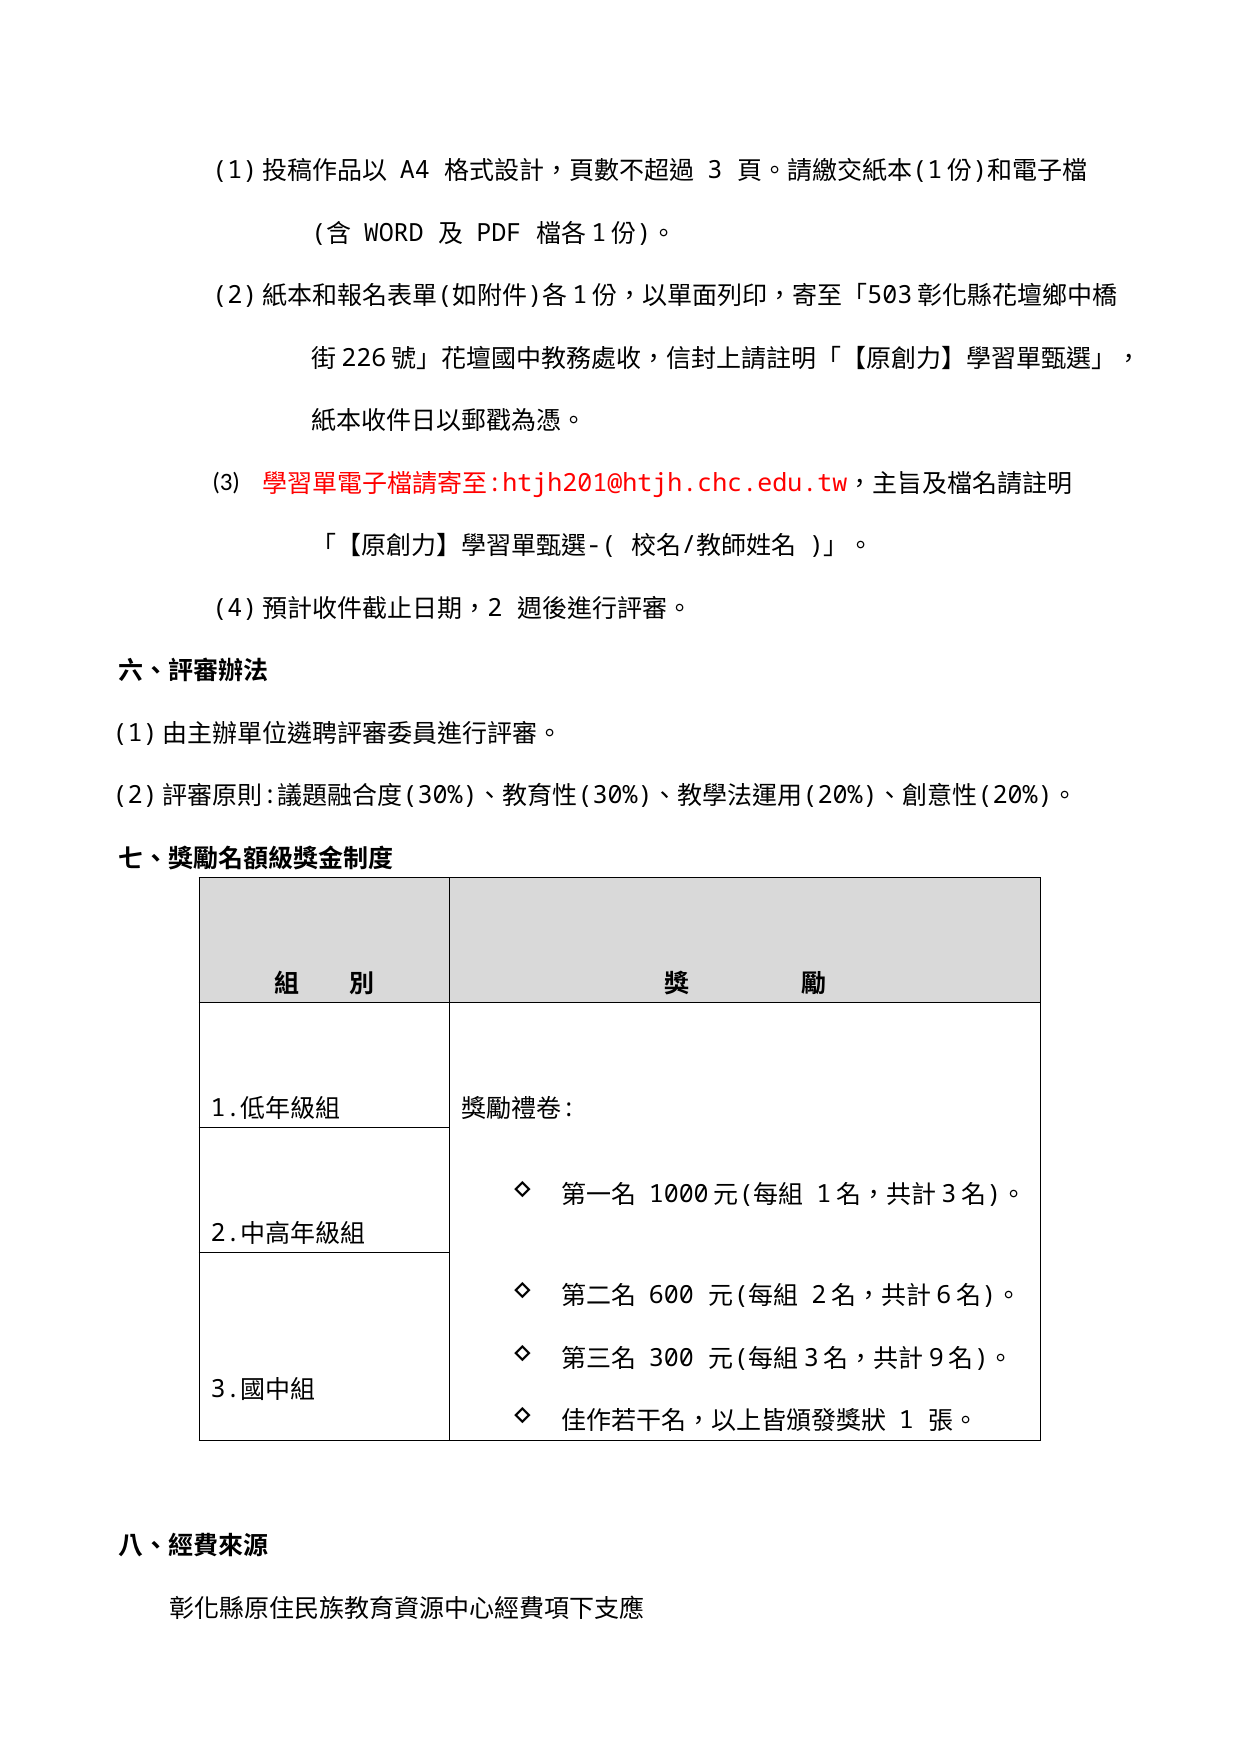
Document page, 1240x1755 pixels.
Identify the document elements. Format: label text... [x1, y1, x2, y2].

table_cell 獎勵禮卷: 第一名 1000元(每組 1名，共計3名)。 第二名 600 元(每組 2名，共計6名)。 第三名 300 元(每組3名，共計9名)。 佳作若干名，以上皆頒發獎狀 1 張。 [450, 1003, 1040, 1439]
text 八、經費來源 [118, 1502, 1121, 1564]
list 投稿作品以 A4 格式設計，頁數不超過 3 頁。請繳交紙本(1份)和電子檔(含 WORD 及 PDF 檔各1份)。 [212, 127, 1121, 252]
text 彰化縣原住民族教育資源中心經費項下支應 [118, 1564, 1121, 1627]
text 六、評審辦法 [118, 627, 1121, 689]
table_header 獎 勵 [450, 878, 1040, 1002]
table_cell 3.國中組 [200, 1253, 449, 1439]
table_cell 1.低年級組 [200, 1003, 449, 1127]
list 由主辦單位遴聘評審委員進行評審。 [112, 689, 1121, 752]
list 評審原則:議題融合度(30%)、教育性(30%)、教學法運用(20%)、創意性(20%)。 [112, 752, 1121, 814]
list 預計收件截止日期，2 週後進行評審。 [212, 564, 1121, 627]
list 紙本和報名表單(如附件)各1份，以單面列印，寄至「503彰化縣花壇鄉中橋街226號」花壇國中教務處收，信封上請註明「【原創力】學習單甄選」，紙本收件日以郵戳為憑。 [212, 252, 1121, 439]
list 學習單電子檔請寄至:htjh201@htjh.chc.edu.tw，主旨及檔名請註明「【原創力】學習單甄選-( 校名/教師姓名 )」。 [212, 439, 1121, 564]
table_header 組 別 [200, 878, 449, 1002]
table_cell 2.中高年級組 [200, 1128, 449, 1252]
text 七、獎勵名額級獎金制度 [118, 814, 1121, 877]
